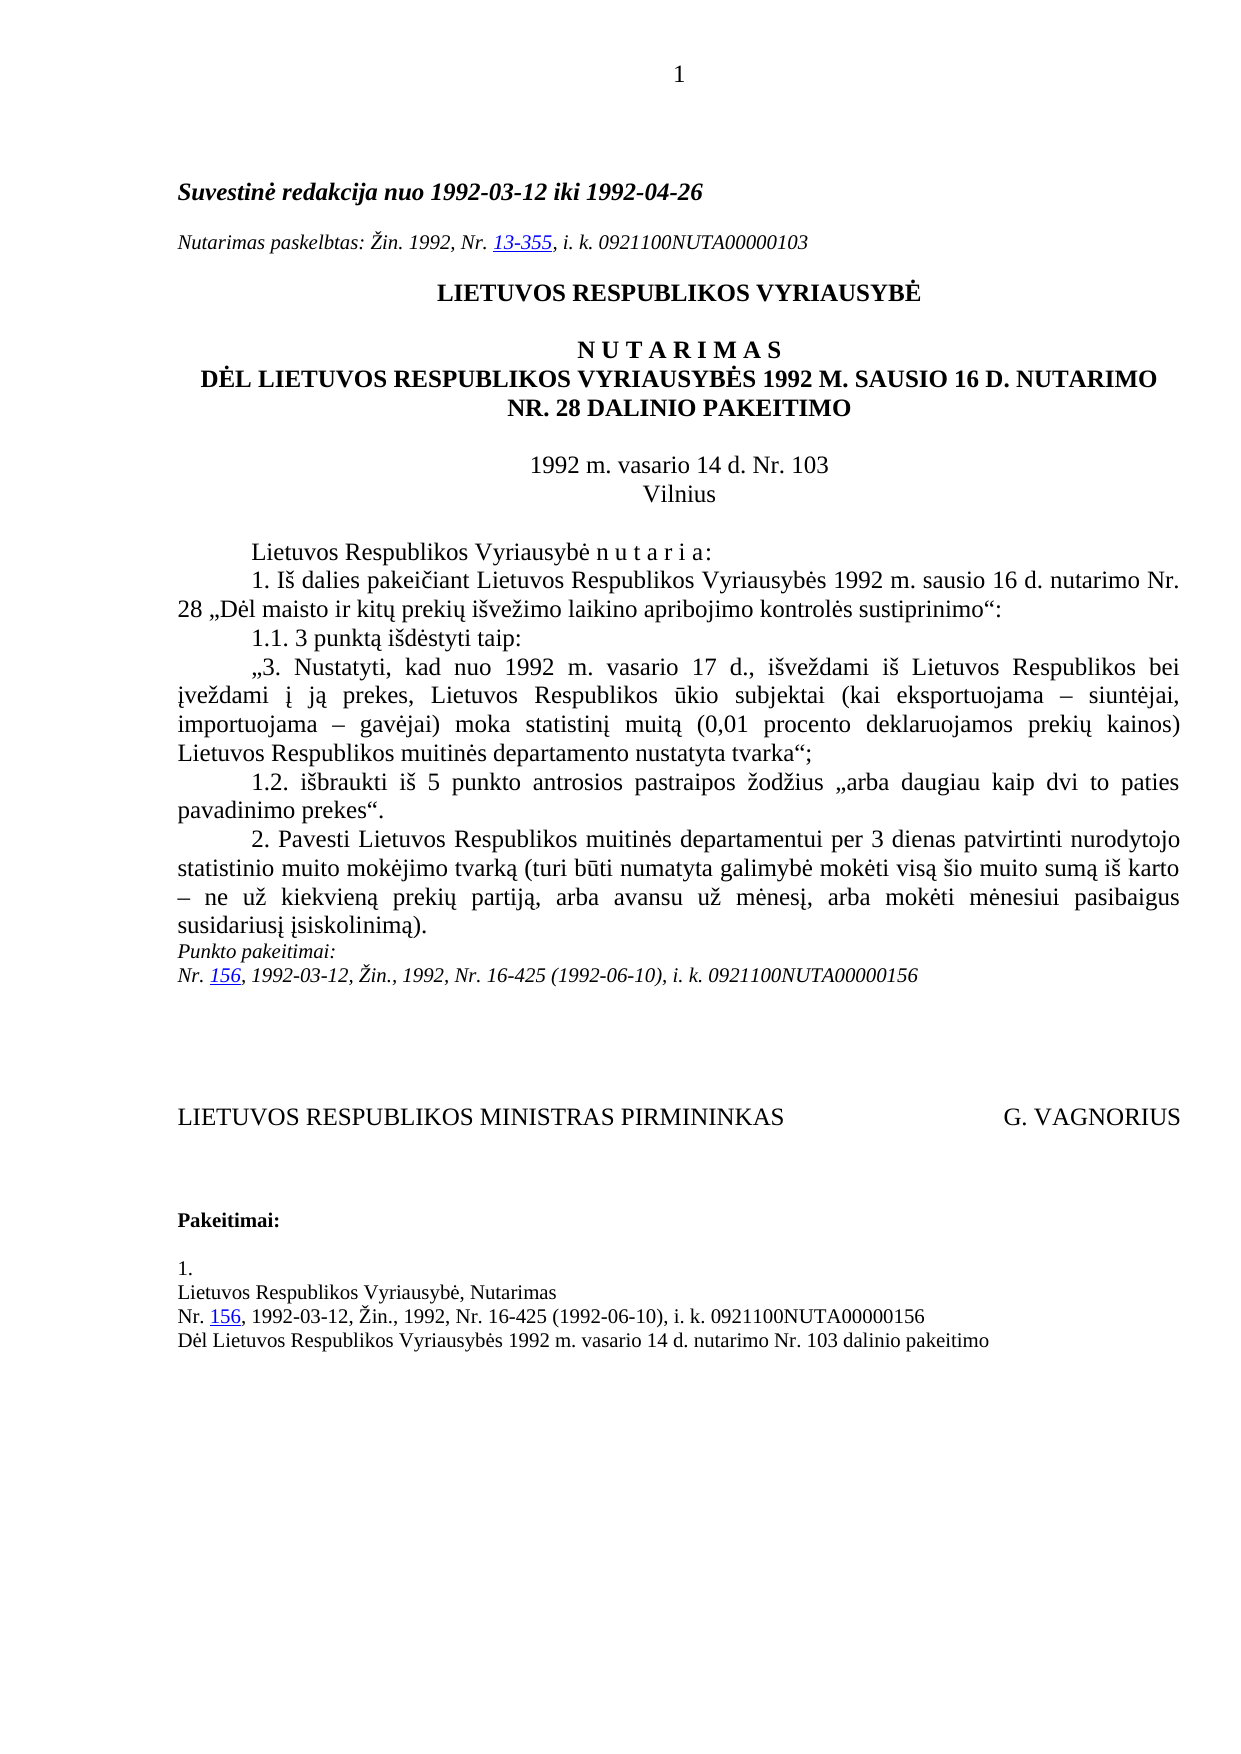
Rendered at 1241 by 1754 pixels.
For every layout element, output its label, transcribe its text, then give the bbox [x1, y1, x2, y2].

text 1. Iš dalies pakeičiant Lietuvos Respublikos Vyriausybės 1992 m. sausio 16 d. nutarimo Nr. 28 „Dėl maisto ir kitų prekių išvežimo laikino apribojimo kontrolės sustiprinimo“: [177, 566, 1181, 623]
text 1.2. išbraukti iš 5 punkto antrosios pastraipos žodžius „arba daugiau kaip dvi to paties pavadinimo prekes“. [177, 767, 1181, 824]
text Nr. 156, 1992-03-12, Žin., 1992, Nr. 16-425 (1992-06-10), i. k. 0921100NUTA00000156 [177, 1304, 1181, 1328]
text Punkto pakeitimai: [177, 939, 1181, 963]
text Vilnius [177, 479, 1181, 508]
text 2. Pavesti Lietuvos Respublikos muitinės departamentui per 3 dienas patvirtinti nurodytojo statistinio muito mokėjimo tvarką (turi būti numatyta galimybė mokėti visą šio muito sumą iš karto – ne už kiekvieną prekių partiją, arba avansu už mėnesį, arba mokėti mėnesiui pasibaigus susidariusį įsiskolinimą). [177, 824, 1181, 939]
text Lietuvos Respublikos Vyriausybė, Nutarimas [177, 1280, 1181, 1304]
text Pakeitimai: [177, 1208, 1181, 1232]
text LIETUVOS RESPUBLIKOS VYRIAUSYBĖ [177, 278, 1181, 307]
text Lietuvos Respublikos Vyriausybė nutaria: [177, 537, 1181, 566]
text N U T A R I M A S [177, 336, 1181, 364]
text 1. [177, 1256, 1181, 1280]
text Nutarimas paskelbtas: Žin. 1992, Nr. 13-355, i. k. 0921100NUTA00000103 [177, 230, 1181, 254]
text „3. Nustatyti, kad nuo 1992 m. vasario 17 d., išveždami iš Lietuvos Respublikos bei įveždami į ją prekes, Lietuvos Respublikos ūkio subjektai (kai eksportuojama – siuntėjai, importuojama – gavėjai) moka statistinį muitą (0,01 procento deklaruojamos prekių kainos) Lietuvos Respublikos muitinės departamento nustatyta tvarka“; [177, 652, 1181, 767]
text 1992 m. vasario 14 d. Nr. 103 [177, 451, 1181, 479]
text 1.1. 3 punktą išdėstyti taip: [177, 623, 1181, 652]
text DĖL LIETUVOS RESPUBLIKOS VYRIAUSYBĖS 1992 M. SAUSIO 16 D. NUTARIMO NR. 28 DALINIO PAKEITIMO [177, 364, 1181, 422]
text Nr. 156, 1992-03-12, Žin., 1992, Nr. 16-425 (1992-06-10), i. k. 0921100NUTA00000156 [177, 963, 1181, 987]
text Dėl Lietuvos Respublikos Vyriausybės 1992 m. vasario 14 d. nutarimo Nr. 103 dalinio pakeitimo [177, 1328, 1181, 1352]
text LIETUVOS RESPUBLIKOS MINISTRAS PIRMININKAS G. VAGNORIUS [177, 1102, 1181, 1131]
text Suvestinė redakcija nuo 1992-03-12 iki 1992-04-26 [177, 177, 1181, 206]
